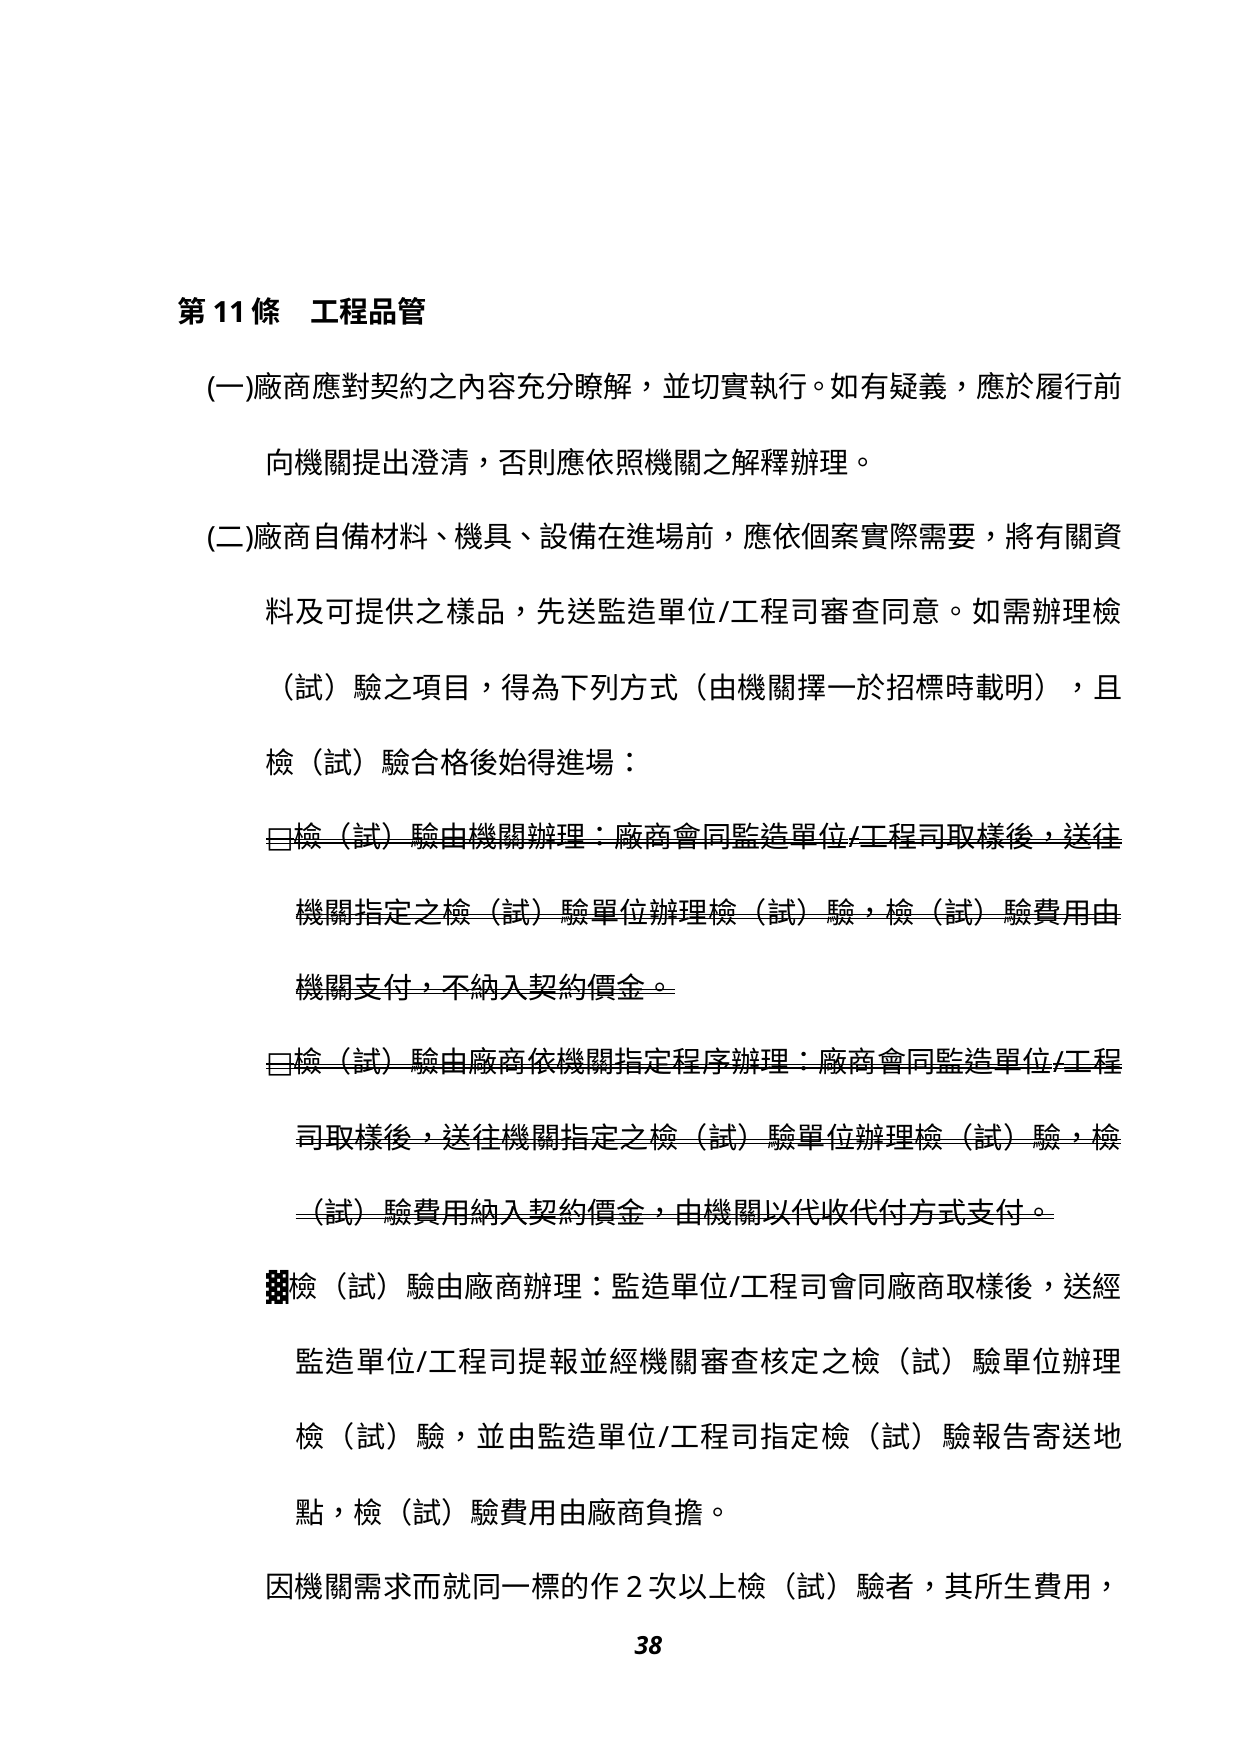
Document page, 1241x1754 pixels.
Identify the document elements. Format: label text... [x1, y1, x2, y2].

text (二)廠商自備材料、機具、設備在進場前，應依個案實際需要，將有關資料及可提供之樣品，先送監造單位/工程司審查同意。如需辦理檢（試）驗之項目，得為下列方式（由機關擇一於招標時載明），且檢（試）驗合格後始得進場： [207, 498, 1122, 798]
text ▓檢（試）驗由廠商辦理：監造單位/工程司會同廠商取樣後，送經監造單位/工程司提報並經機關審查核定之檢（試）驗單位辦理檢（試）驗，並由監造單位/工程司指定檢（試）驗報告寄送地點，檢（試）驗費用由廠商負擔。 [266, 1248, 1122, 1548]
text □檢（試）驗由機關辦理：廠商會同監造單位/工程司取樣後，送往機關指定之檢（試）驗單位辦理檢（試）驗，檢（試）驗費用由機關支付，不納入契約價金。 [266, 798, 1122, 843]
text 第11條 工程品管 [177, 273, 1122, 348]
text □檢（試）驗由機關辦理：廠商會同監造單位/工程司取樣後，送往機關指定之檢（試）驗單位辦理檢（試）驗，檢（試）驗費用由機關支付，不納入契約價金。 [266, 844, 1122, 1023]
text 因機關需求而就同一標的作2次以上檢（試）驗者，其所生費用， [265, 1548, 1122, 1623]
text (一)廠商應對契約之內容充分瞭解，並切實執行。如有疑義，應於履行前向機關提出澄清，否則應依照機關之解釋辦理。 [207, 348, 1122, 498]
text □檢（試）驗由廠商依機關指定程序辦理：廠商會同監造單位/工程司取樣後，送往機關指定之檢（試）驗單位辦理檢（試）驗，檢（試）驗費用納入契約價金，由機關以代收代付方式支付。 [266, 1023, 1122, 1248]
